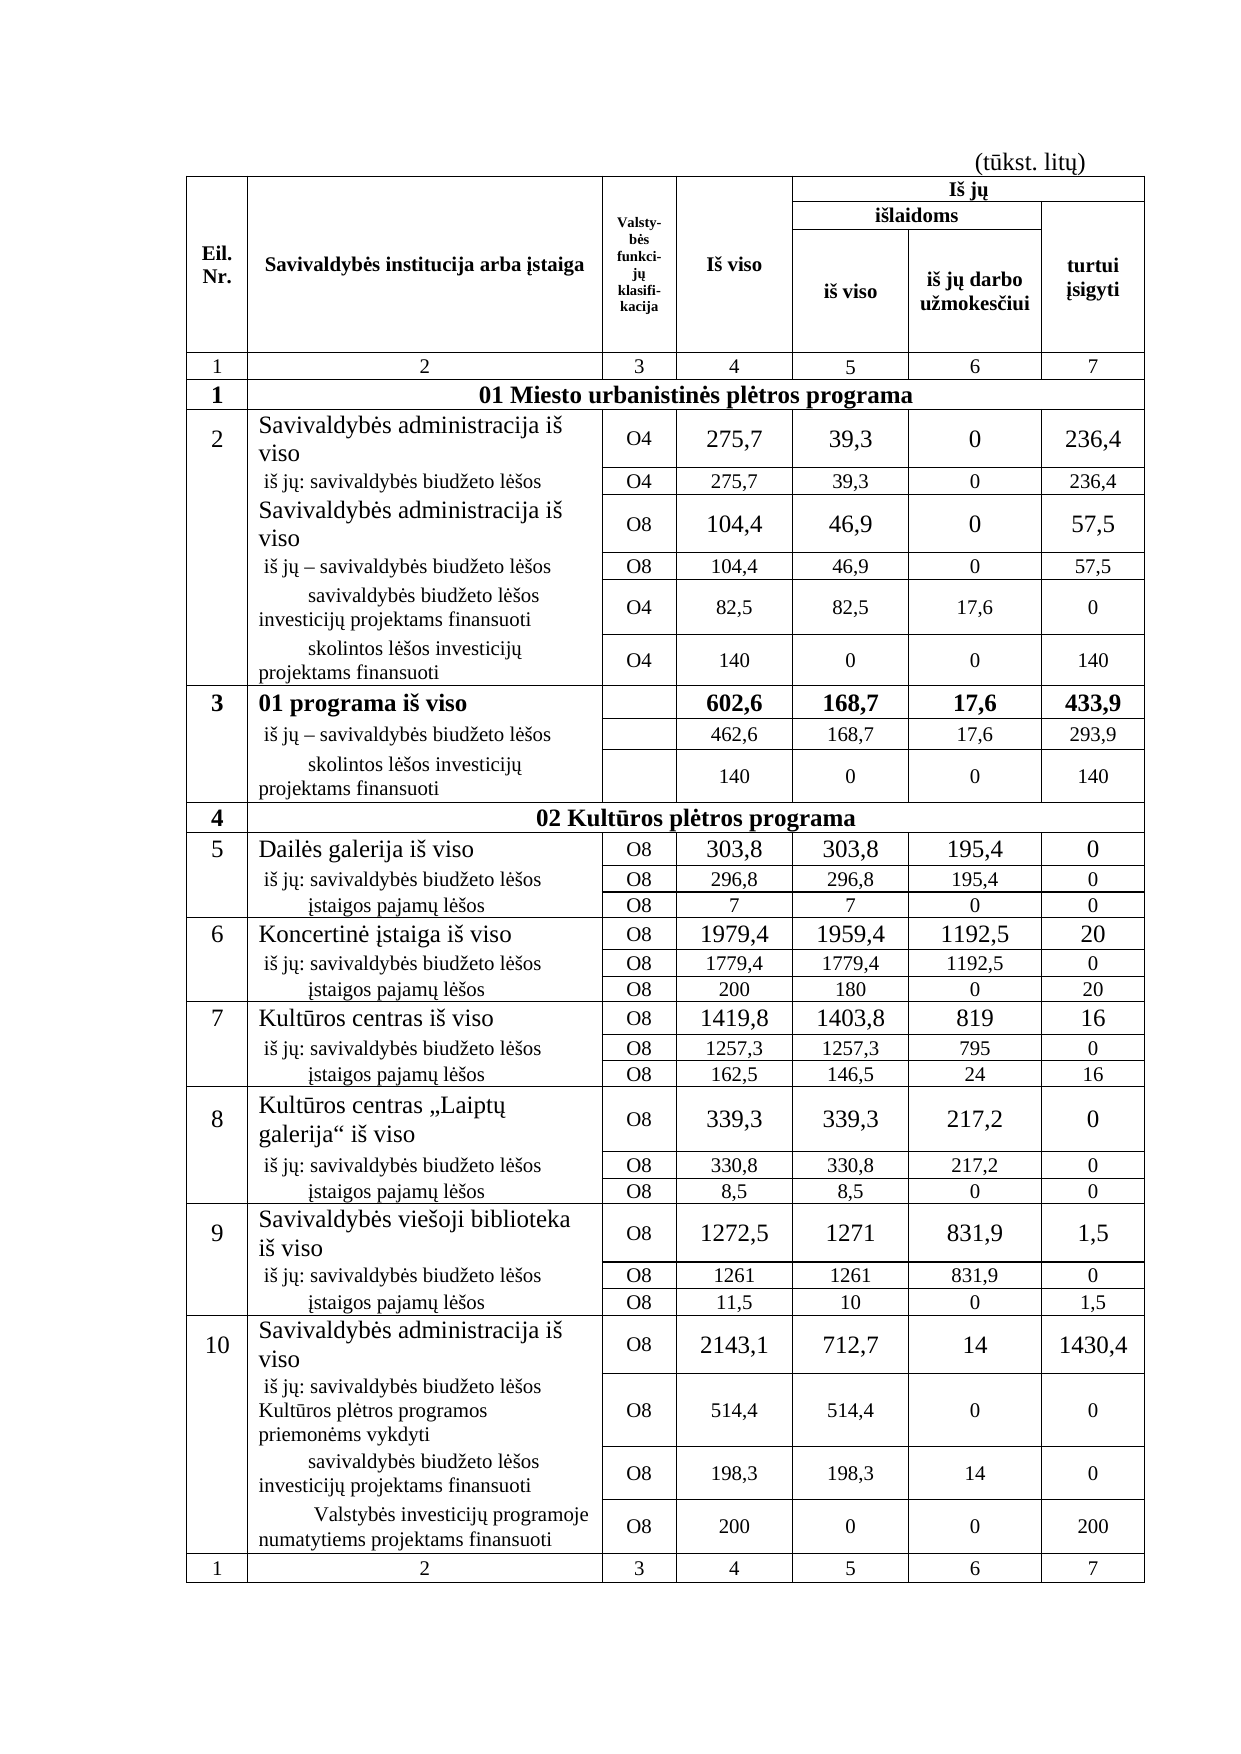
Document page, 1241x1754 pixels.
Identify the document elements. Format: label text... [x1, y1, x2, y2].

table_cell O4 [603, 468, 676, 494]
table_cell 82,5 [793, 580, 908, 633]
table_cell 0 [909, 1179, 1041, 1203]
table_cell 795 [909, 1035, 1041, 1060]
table_cell O8 [603, 1179, 676, 1203]
table_cell 4 [677, 353, 792, 379]
table_cell 140 [1042, 750, 1144, 802]
table_cell 296,8 [793, 866, 908, 891]
text (tūkst. litų) [177, 147, 1181, 176]
table_cell Kultūros centras iš viso [248, 1002, 602, 1034]
table_cell 7 [793, 893, 908, 917]
table_cell Savivaldybės administracija iš viso [248, 1316, 602, 1373]
table_cell [187, 467, 247, 494]
table_cell 7 [187, 1002, 247, 1034]
table_cell įstaigos pajamų lėšos [248, 976, 602, 1001]
table_cell savivaldybės biudžeto lėšos investicijų projektams finansuoti [248, 1446, 602, 1499]
table_cell O8 [603, 833, 676, 865]
table_cell 831,9 [909, 1263, 1041, 1288]
table_cell 1271 [793, 1204, 908, 1261]
table_header Iš viso [677, 177, 792, 352]
table_cell [187, 552, 247, 579]
table_cell O8 [603, 1204, 676, 1261]
table_cell 140 [1042, 635, 1144, 685]
table_cell iš jų: savivaldybės biudžeto lėšos Kultūros plėtros programos priemonėms vykdyti [248, 1373, 602, 1446]
table_cell iš jų – savivaldybės biudžeto lėšos [248, 718, 602, 749]
table_cell 1419,8 [677, 1002, 792, 1034]
table_cell 39,3 [793, 468, 908, 494]
table_cell iš jų – savivaldybės biudžeto lėšos [248, 552, 602, 579]
table_cell 2 [248, 1554, 602, 1582]
table_cell [187, 865, 247, 891]
table_cell 712,7 [793, 1316, 908, 1373]
table_cell 0 [909, 553, 1041, 579]
table_cell O8 [603, 893, 676, 917]
table_cell Savivaldybės administracija iš viso [248, 410, 602, 467]
table_cell 2 [248, 353, 602, 379]
table_cell 1257,3 [793, 1035, 908, 1060]
table_cell 602,6 [677, 686, 792, 718]
table_cell 14 [909, 1316, 1041, 1373]
table_header Eil. Nr. [187, 177, 247, 352]
table_cell 24 [909, 1061, 1041, 1086]
table_cell 195,4 [909, 833, 1041, 865]
table_cell 0 [909, 893, 1041, 917]
table_cell 16 [1042, 1002, 1144, 1034]
table_cell 5 [793, 1554, 908, 1582]
table_cell 462,6 [677, 719, 792, 749]
table_cell O8 [603, 1316, 676, 1373]
table_cell 01 programa iš viso [248, 686, 602, 718]
table_cell skolintos lėšos investicijų projektams finansuoti [248, 634, 602, 685]
table_cell 0 [1042, 950, 1144, 976]
table_cell 0 [1042, 1374, 1144, 1446]
table_cell Dailės galerija iš viso [248, 833, 602, 865]
table_cell 2143,1 [677, 1316, 792, 1373]
table_cell 831,9 [909, 1204, 1041, 1261]
table_cell 01 Miesto urbanistinės plėtros programa [248, 380, 1144, 409]
table_cell 339,3 [793, 1087, 908, 1151]
table_cell 1272,5 [677, 1204, 792, 1261]
table_cell 57,5 [1042, 553, 1144, 579]
table_cell [187, 634, 247, 685]
table_cell 16 [1042, 1061, 1144, 1086]
table_cell 0 [793, 1500, 908, 1552]
table_cell savivaldybės biudžeto lėšos investicijų projektams finansuoti [248, 579, 602, 633]
table_cell O8 [603, 1061, 676, 1086]
table_cell 6 [187, 918, 247, 949]
table_cell [187, 1261, 247, 1288]
table_cell [187, 718, 247, 749]
table_cell 7 [1042, 353, 1144, 379]
table_cell 200 [677, 1500, 792, 1552]
table_cell 6 [909, 1554, 1041, 1582]
table_cell 3 [187, 686, 247, 718]
table_cell 0 [1042, 580, 1144, 633]
table_cell 2 [187, 410, 247, 467]
table_cell 46,9 [793, 495, 908, 552]
table_cell [187, 1288, 247, 1314]
table_cell 198,3 [677, 1447, 792, 1499]
table_cell O8 [603, 1152, 676, 1178]
table_cell 236,4 [1042, 410, 1144, 467]
table_cell iš jų: savivaldybės biudžeto lėšos [248, 1261, 602, 1288]
table_cell 104,4 [677, 553, 792, 579]
table_cell 17,6 [909, 580, 1041, 633]
table_cell 140 [677, 635, 792, 685]
table_cell 7 [677, 893, 792, 917]
table_cell 1979,4 [677, 918, 792, 949]
table_cell 10 [793, 1289, 908, 1314]
table_cell O8 [603, 1263, 676, 1288]
table_cell 195,4 [909, 866, 1041, 891]
table_cell 14 [909, 1447, 1041, 1499]
table_cell 514,4 [677, 1374, 792, 1446]
table_cell O4 [603, 410, 676, 467]
table_cell turtui įsigyti [1042, 202, 1144, 352]
table_cell O8 [603, 1002, 676, 1034]
table_cell Valstybės investicijų programoje numatytiems projektams finansuoti [248, 1499, 602, 1552]
table_cell [187, 1446, 247, 1499]
table_cell 10 [187, 1316, 247, 1373]
table_cell įstaigos pajamų lėšos [248, 891, 602, 917]
table_cell [187, 1151, 247, 1178]
table_cell 0 [909, 1374, 1041, 1446]
table_cell 819 [909, 1002, 1041, 1034]
table_cell 0 [1042, 1152, 1144, 1178]
table_cell 1192,5 [909, 918, 1041, 949]
table_cell [187, 1060, 247, 1086]
table_cell O8 [603, 950, 676, 976]
table_cell [187, 1178, 247, 1203]
table_cell išlaidoms [793, 202, 1041, 229]
table_cell 0 [793, 750, 908, 802]
table_cell 39,3 [793, 410, 908, 467]
table_cell [603, 686, 676, 718]
table_cell 293,9 [1042, 719, 1144, 749]
table_cell 236,4 [1042, 468, 1144, 494]
table_header Iš jų [793, 177, 1144, 201]
table_cell [187, 949, 247, 976]
table_cell 168,7 [793, 719, 908, 749]
table_cell O8 [603, 1374, 676, 1446]
table_cell 46,9 [793, 553, 908, 579]
table_cell 303,8 [793, 833, 908, 865]
table_cell 1192,5 [909, 950, 1041, 976]
table_header Valsty-bės funkci-jų klasifi-kacija [603, 177, 676, 352]
table_cell 3 [603, 353, 676, 379]
table_cell [187, 1499, 247, 1552]
table_cell 275,7 [677, 468, 792, 494]
table_cell iš jų: savivaldybės biudžeto lėšos [248, 949, 602, 976]
table_cell 3 [603, 1554, 676, 1582]
table_cell 0 [1042, 833, 1144, 865]
table_cell 168,7 [793, 686, 908, 718]
table_cell [187, 891, 247, 917]
table_cell 104,4 [677, 495, 792, 552]
table_cell 0 [1042, 1035, 1144, 1060]
table_cell O8 [603, 918, 676, 949]
table_cell 0 [1042, 866, 1144, 891]
table_cell 4 [187, 803, 247, 832]
table_cell O4 [603, 635, 676, 685]
table_cell įstaigos pajamų lėšos [248, 1178, 602, 1203]
table_cell 146,5 [793, 1061, 908, 1086]
table_cell Kultūros centras „Laiptų galerija“ iš viso [248, 1087, 602, 1151]
table_cell 1261 [677, 1263, 792, 1288]
table_cell iš jų: savivaldybės biudžeto lėšos [248, 467, 602, 494]
table_cell 0 [793, 635, 908, 685]
table_cell 1257,3 [677, 1035, 792, 1060]
table_cell iš jų: savivaldybės biudžeto lėšos [248, 1034, 602, 1060]
table_cell O8 [603, 495, 676, 552]
table_cell 1 [187, 1554, 247, 1582]
table_cell O8 [603, 1087, 676, 1151]
table_cell 20 [1042, 918, 1144, 949]
table_cell [187, 749, 247, 802]
table_cell 5 [187, 833, 247, 865]
table_cell 1,5 [1042, 1289, 1144, 1314]
table_cell 217,2 [909, 1087, 1041, 1151]
table_cell 4 [677, 1554, 792, 1582]
table_cell 339,3 [677, 1087, 792, 1151]
table_cell 180 [793, 977, 908, 1001]
table_cell iš jų: savivaldybės biudžeto lėšos [248, 865, 602, 891]
table_cell iš jų: savivaldybės biudžeto lėšos [248, 1151, 602, 1178]
table_cell 20 [1042, 977, 1144, 1001]
table_cell [603, 719, 676, 749]
table_cell 8,5 [677, 1179, 792, 1203]
table_cell 0 [1042, 1263, 1144, 1288]
table_cell Savivaldybės administracija iš viso [248, 494, 602, 552]
table_cell 162,5 [677, 1061, 792, 1086]
table_cell 433,9 [1042, 686, 1144, 718]
table_cell O8 [603, 1500, 676, 1552]
table_cell 0 [909, 495, 1041, 552]
table_cell O8 [603, 1289, 676, 1314]
table_cell 17,6 [909, 686, 1041, 718]
table_cell 0 [909, 1289, 1041, 1314]
table_cell [187, 1373, 247, 1446]
table_cell 0 [909, 977, 1041, 1001]
table_cell O4 [603, 580, 676, 633]
table_cell O8 [603, 977, 676, 1001]
table_cell skolintos lėšos investicijų projektams finansuoti [248, 749, 602, 802]
table_cell 140 [677, 750, 792, 802]
table_cell O8 [603, 1035, 676, 1060]
table_cell O8 [603, 1447, 676, 1499]
table_cell 200 [677, 977, 792, 1001]
table_cell 82,5 [677, 580, 792, 633]
table_cell 198,3 [793, 1447, 908, 1499]
table_cell 296,8 [677, 866, 792, 891]
table_cell 514,4 [793, 1374, 908, 1446]
table_cell 0 [1042, 893, 1144, 917]
table_cell [603, 750, 676, 802]
table_cell 0 [909, 468, 1041, 494]
table_header Savivaldybės institucija arba įstaiga [248, 177, 602, 352]
table_cell [187, 579, 247, 633]
table_cell 0 [909, 1500, 1041, 1552]
table_cell 1430,4 [1042, 1316, 1144, 1373]
table_cell 275,7 [677, 410, 792, 467]
table_cell 8 [187, 1087, 247, 1151]
table_cell O8 [603, 553, 676, 579]
table_cell 02 Kultūros plėtros programa [248, 803, 1144, 832]
table_cell 17,6 [909, 719, 1041, 749]
table_cell 0 [1042, 1447, 1144, 1499]
table_cell 7 [1042, 1554, 1144, 1582]
table_cell 1403,8 [793, 1002, 908, 1034]
table_cell 1 [187, 380, 247, 409]
table_cell 217,2 [909, 1152, 1041, 1178]
table_cell 1779,4 [677, 950, 792, 976]
table_cell 11,5 [677, 1289, 792, 1314]
table_cell iš jų darbo užmokesčiui [909, 230, 1041, 352]
table_cell 6 [909, 353, 1041, 379]
table_cell [187, 976, 247, 1001]
table_cell Savivaldybės viešoji biblioteka iš viso [248, 1204, 602, 1261]
table_cell 1,5 [1042, 1204, 1144, 1261]
table_cell 1959,4 [793, 918, 908, 949]
table_cell [187, 494, 247, 552]
table_cell 330,8 [677, 1152, 792, 1178]
table_cell įstaigos pajamų lėšos [248, 1060, 602, 1086]
table_cell 0 [909, 410, 1041, 467]
table_cell 1779,4 [793, 950, 908, 976]
table_cell 5 [793, 353, 908, 379]
table_cell 0 [1042, 1179, 1144, 1203]
table_cell [187, 1034, 247, 1060]
table_cell 1261 [793, 1263, 908, 1288]
table_cell 57,5 [1042, 495, 1144, 552]
table_cell 0 [1042, 1087, 1144, 1151]
table_cell 303,8 [677, 833, 792, 865]
table_cell 9 [187, 1204, 247, 1261]
table_cell 8,5 [793, 1179, 908, 1203]
table_cell 200 [1042, 1500, 1144, 1552]
table_cell įstaigos pajamų lėšos [248, 1288, 602, 1314]
table_cell 0 [909, 750, 1041, 802]
table_cell Koncertinė įstaiga iš viso [248, 918, 602, 949]
table_cell 1 [187, 353, 247, 379]
table_cell 330,8 [793, 1152, 908, 1178]
table_cell 0 [909, 635, 1041, 685]
table_cell iš viso [793, 230, 908, 352]
table_cell O8 [603, 866, 676, 891]
